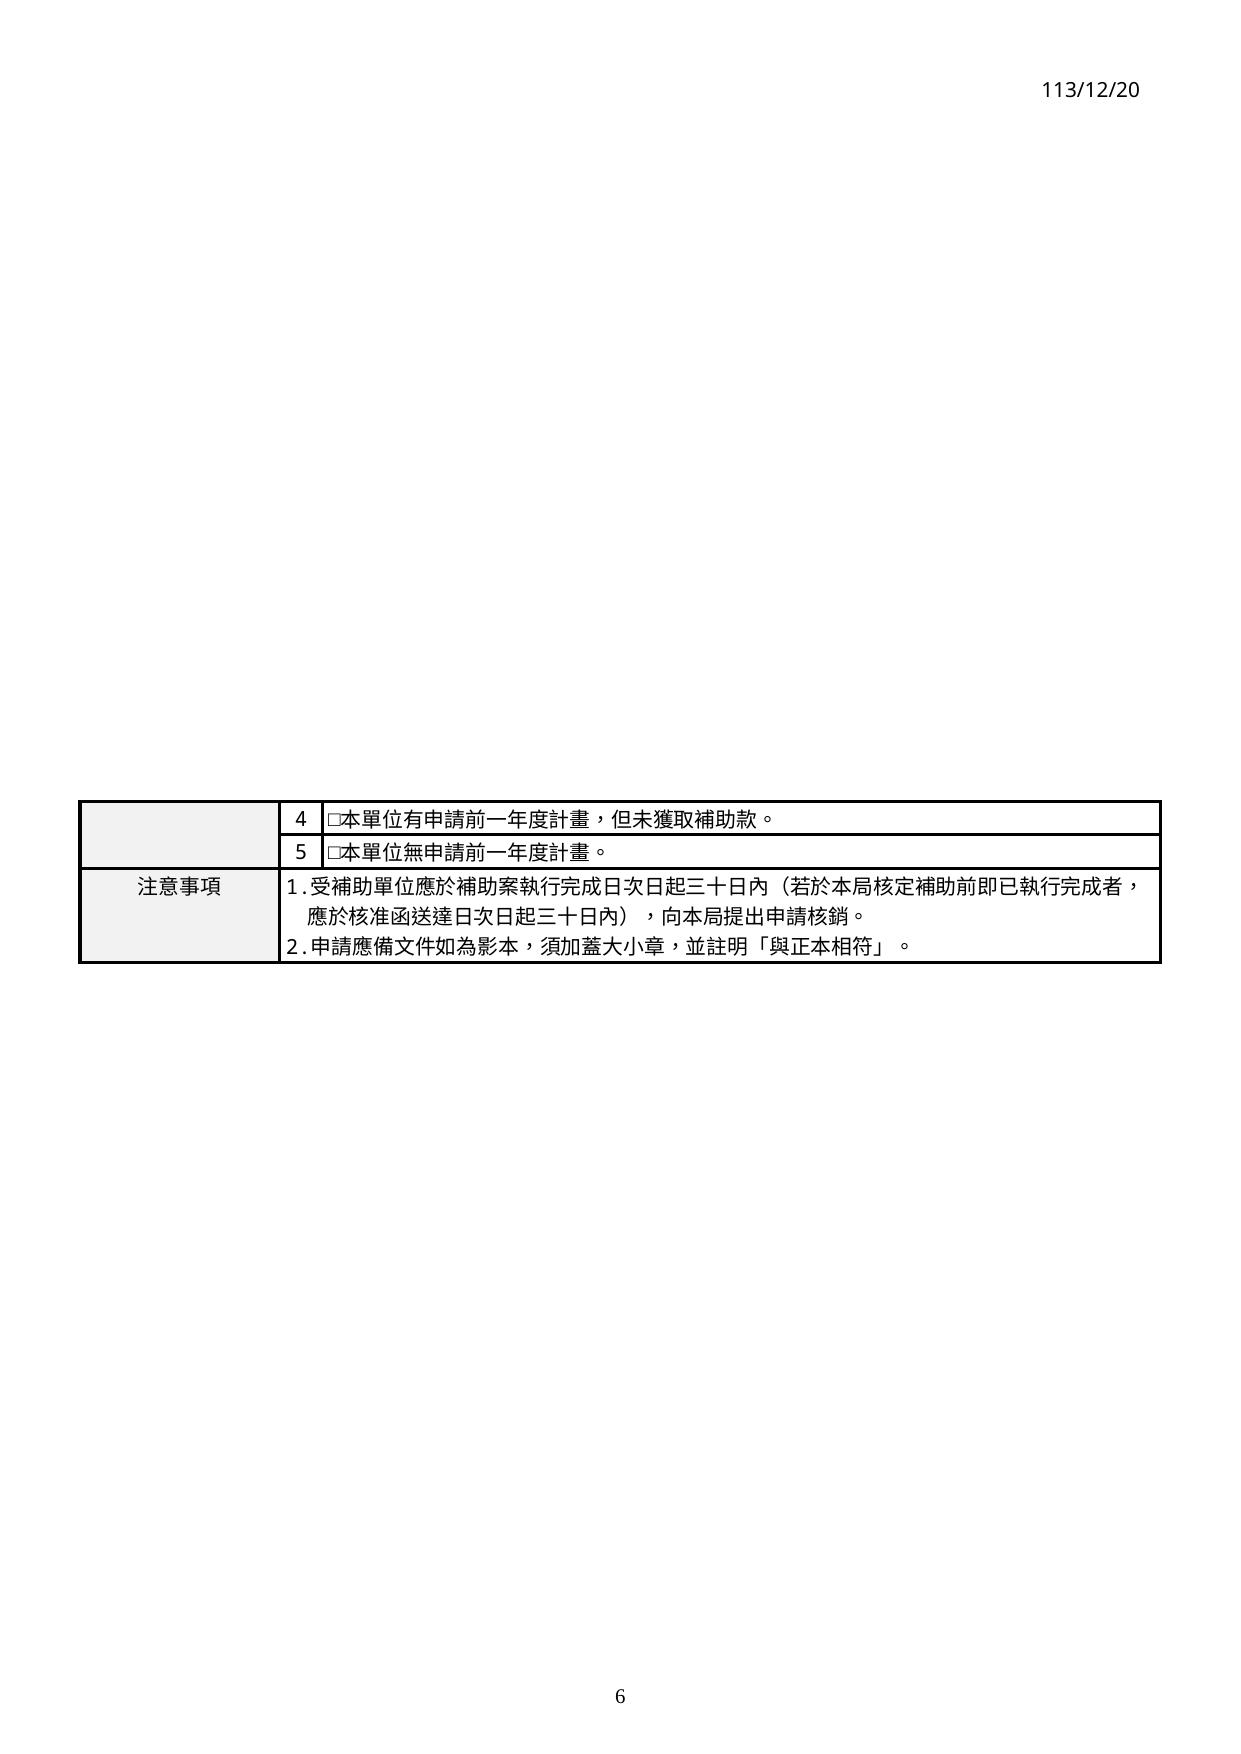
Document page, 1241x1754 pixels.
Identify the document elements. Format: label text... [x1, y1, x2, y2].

table_cell 5 [281, 836, 321, 867]
table_cell [82, 803, 278, 867]
table_cell 1.受補助單位應於補助案執行完成日次日起三十日內（若於本局核定補助前即已執行完成者，應於核准函送達日次日起三十日內），向本局提出申請核銷。 2.申請應備文件如為影本，須加蓋大小章，並註明「與正本相符」。 [281, 870, 1159, 961]
table_cell □本單位有申請前一年度計畫，但未獲取補助款。 [324, 803, 1159, 833]
table_cell 4 [281, 803, 321, 833]
table_cell 注意事項 [82, 870, 278, 961]
table_cell □本單位無申請前一年度計畫。 [324, 836, 1159, 867]
